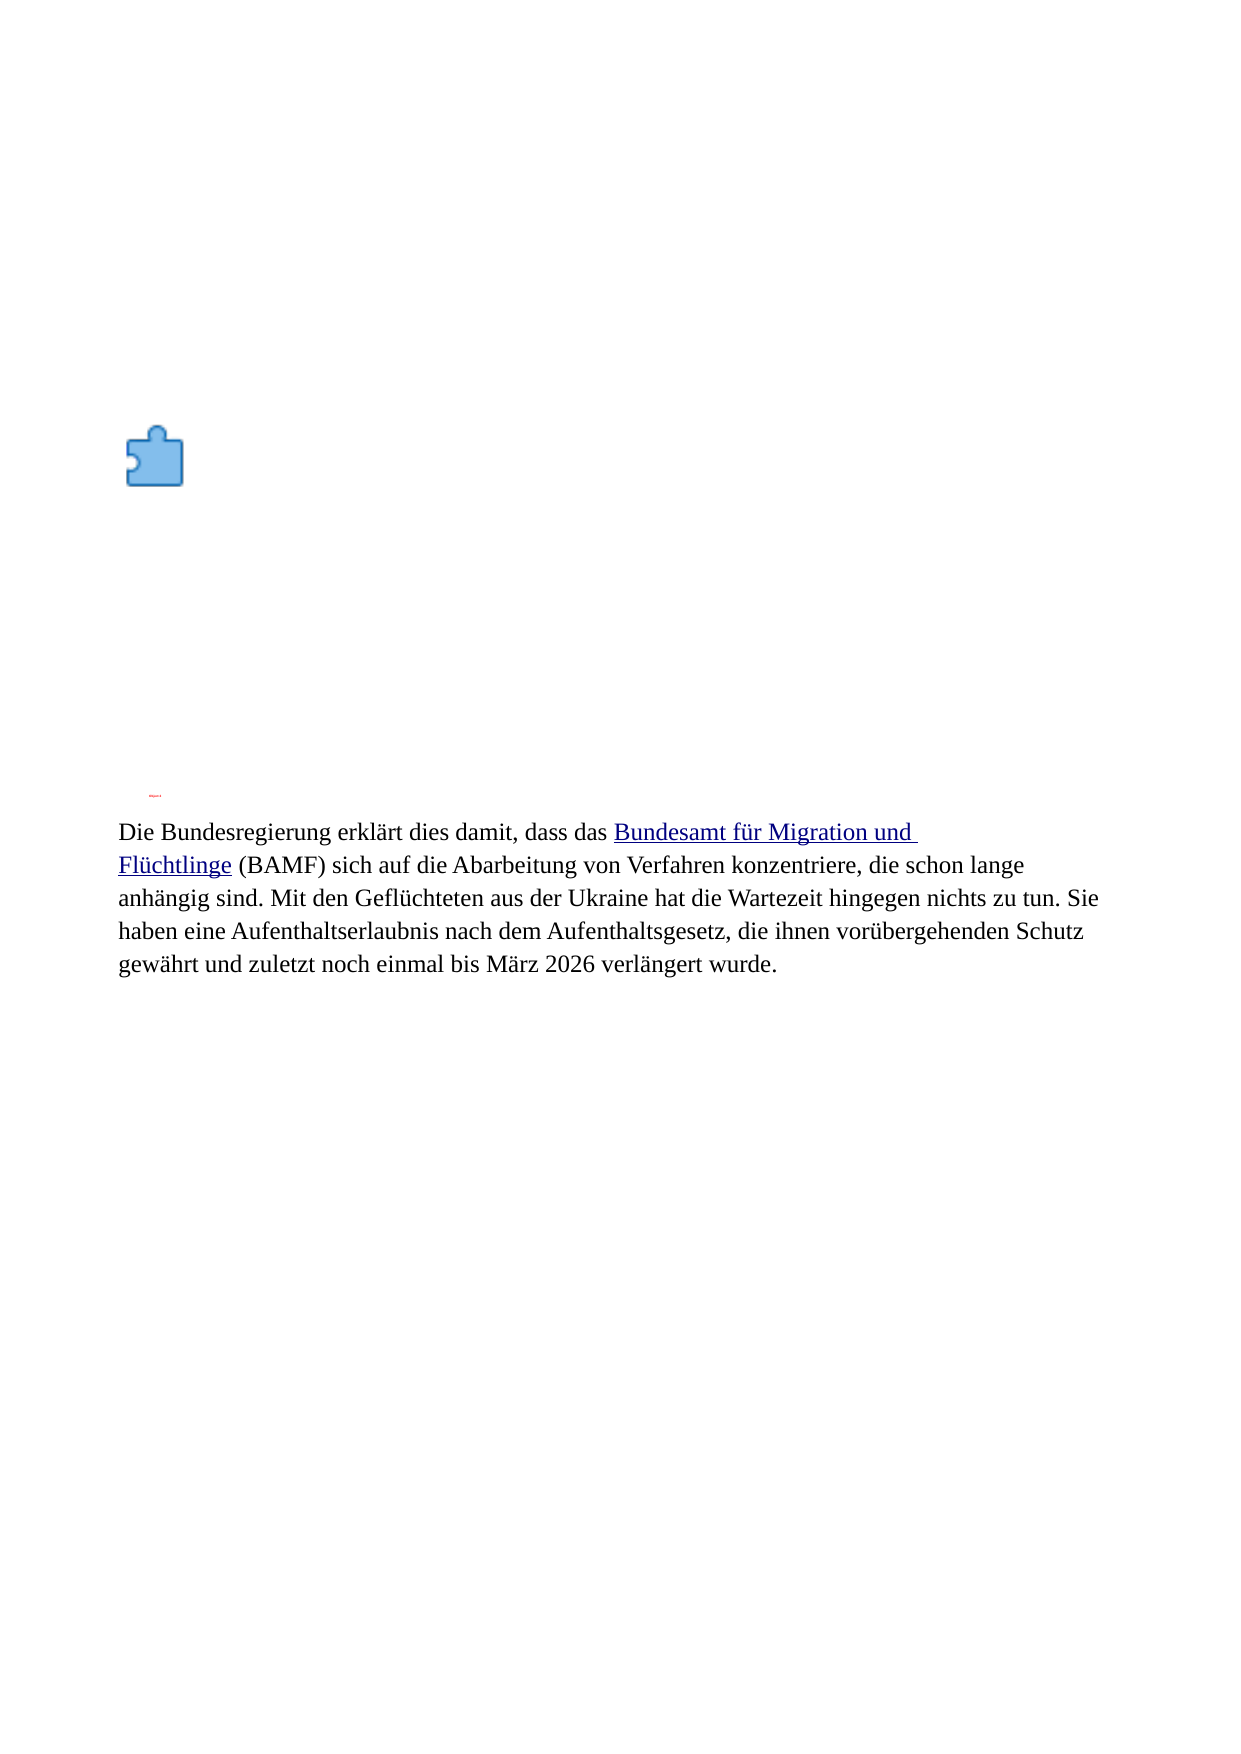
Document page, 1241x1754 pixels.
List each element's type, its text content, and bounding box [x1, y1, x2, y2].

text Die Bundesregierung erklärt dies damit, dass das Bundesamt für Migration und Flüchtlinge (BAMF) sich auf die Abarbeitung von Verfahren konzentriere, die schon lange anhängig sind. Mit den Geflüchteten aus der Ukraine hat die Wartezeit hingegen nichts zu tun. Sie haben eine Aufenthaltserlaubnis nach dem Aufenthaltsgesetz, die ihnen vorübergehenden Schutz gewährt und zuletzt noch einmal bis März 2026 verlängert wurde. [118, 817, 1122, 977]
